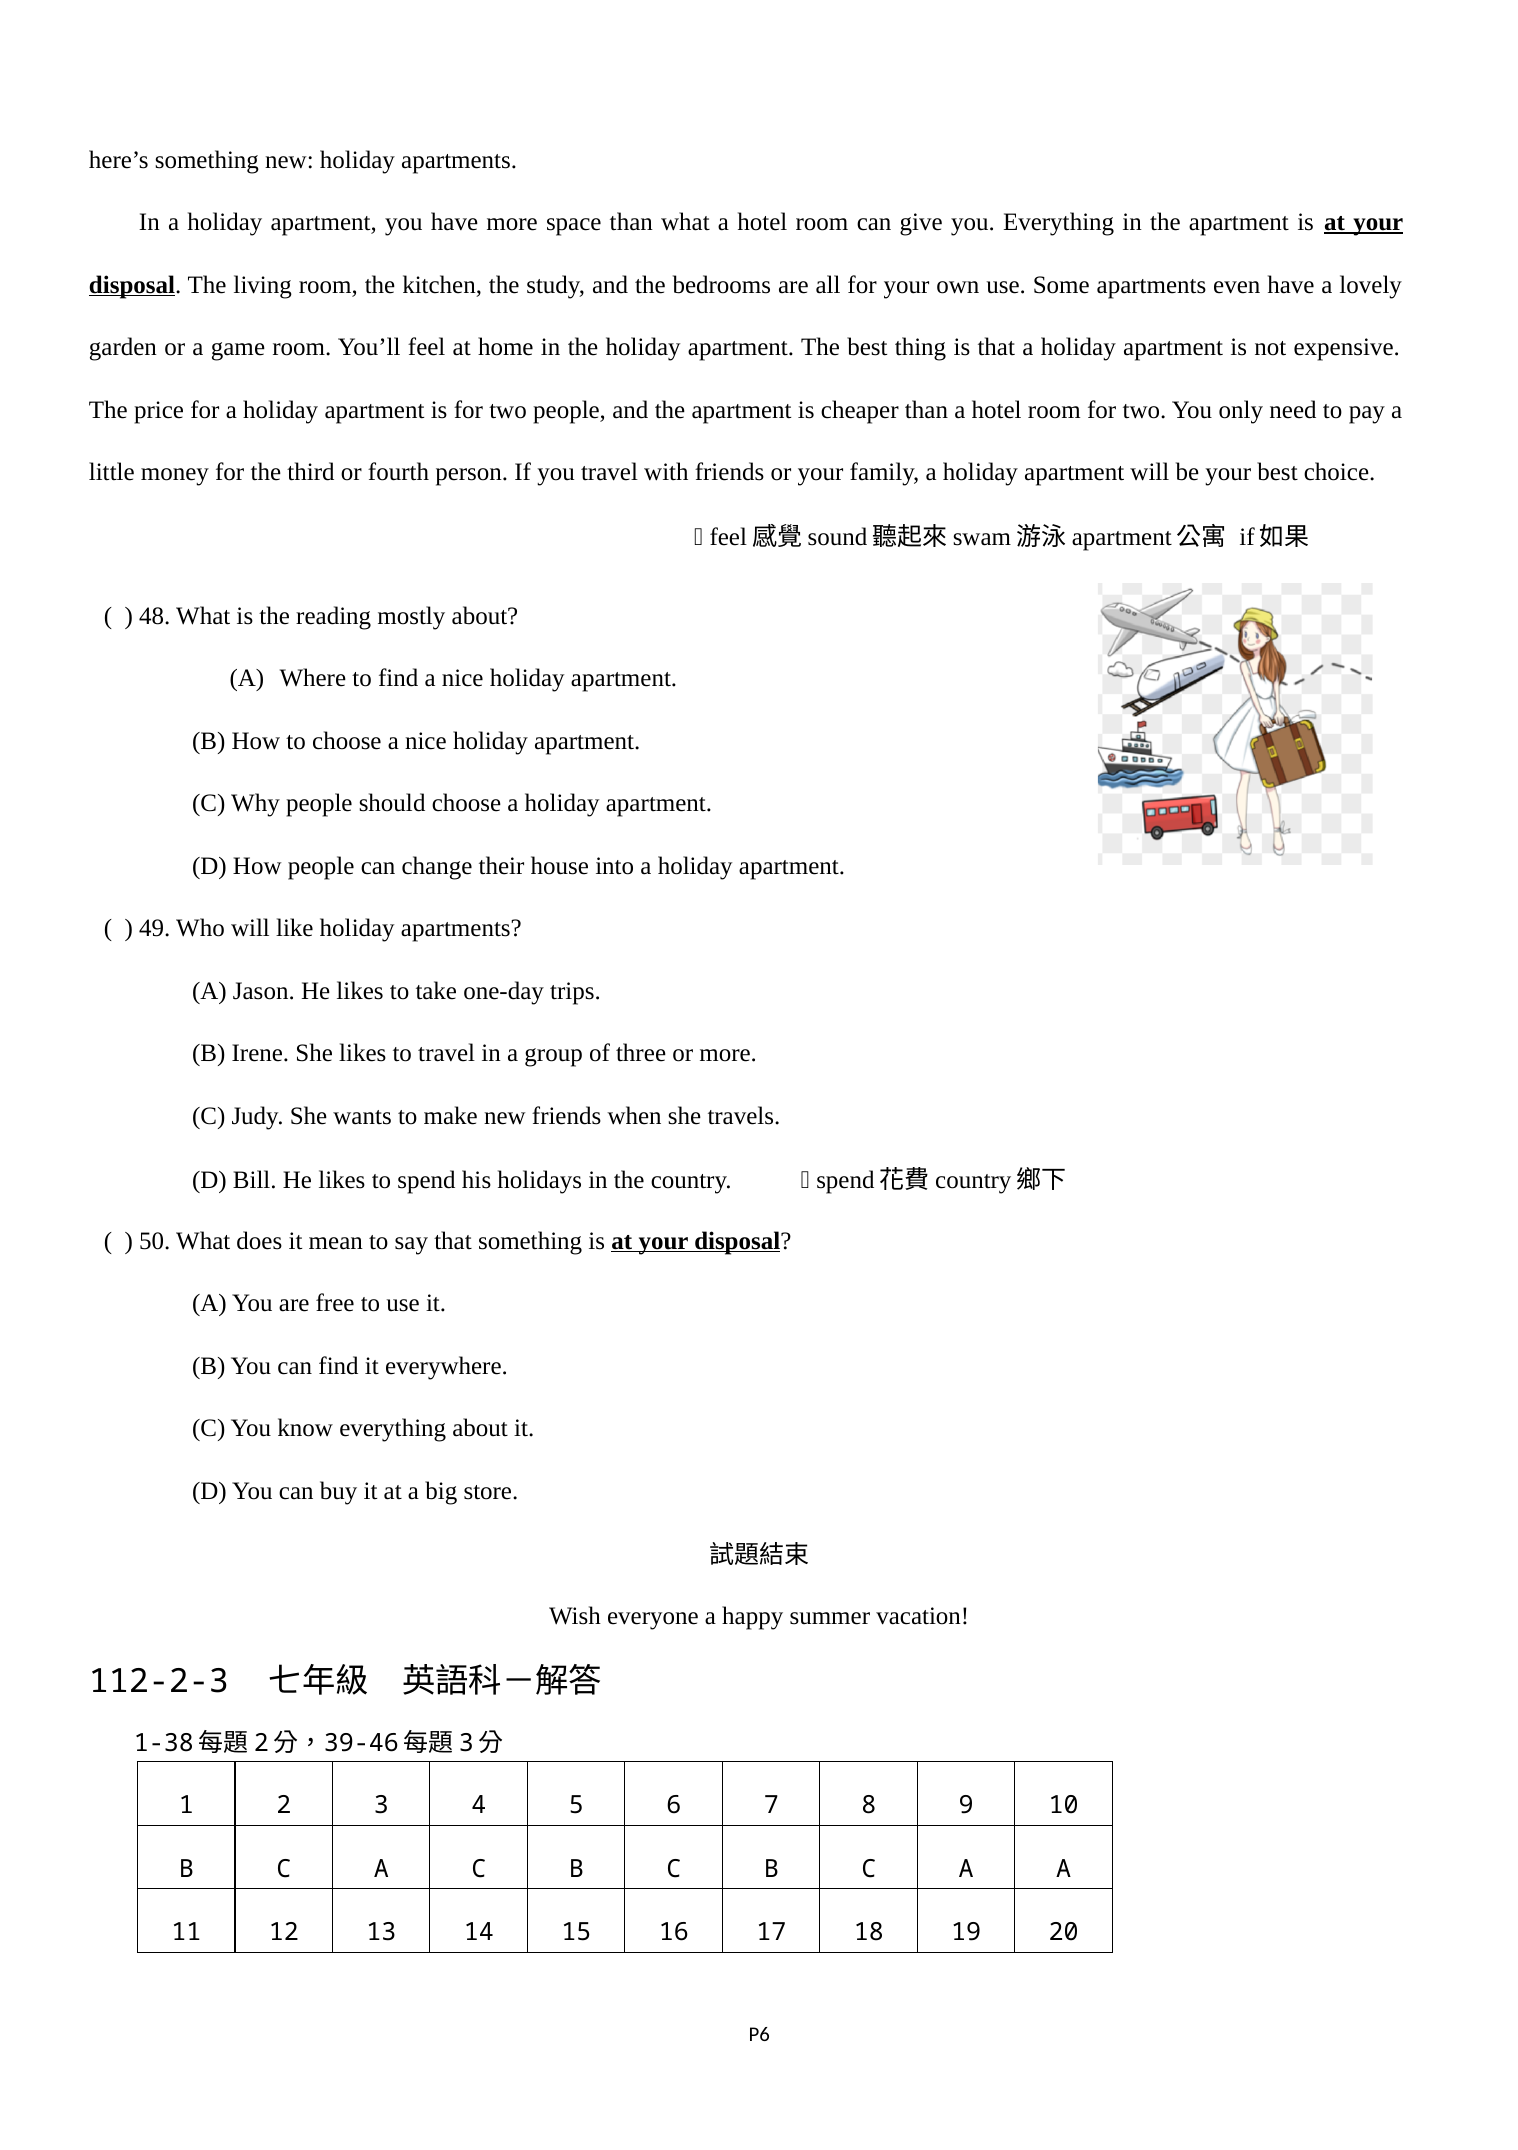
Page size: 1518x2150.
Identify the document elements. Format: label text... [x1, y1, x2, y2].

table_header 4 [430, 1762, 527, 1825]
text 1-38每題2分，39-46每題3分 [89, 1699, 1429, 1761]
table_header 2 [236, 1762, 332, 1825]
text (C) Judy. She wants to make new friends when she travels. [192, 1074, 1429, 1136]
table_cell 11 [138, 1889, 234, 1952]
table_cell B [723, 1826, 819, 1888]
table_cell 19 [918, 1889, 1014, 1952]
table_cell C [236, 1826, 332, 1888]
text here’s something new: holiday apartments. [89, 117, 1403, 180]
text (B) Irene. She likes to travel in a group of three or more. [192, 1011, 1429, 1074]
text ( ) 49. Who will like holiday apartments? [103, 886, 1429, 949]
table_header 10 [1015, 1762, 1112, 1825]
table_cell 16 [625, 1889, 722, 1952]
text  feel感覺 sound聽起來 swam游泳 apartment公寓 if如果 [694, 492, 1429, 555]
table_header 3 [333, 1762, 429, 1825]
text (C) Why people should choose a holiday apartment. [192, 761, 1097, 824]
table_header 1 [138, 1762, 234, 1825]
list Where to find a nice holiday apartment. [229, 636, 1097, 699]
text (A) Jason. He likes to take one-day trips. [192, 949, 1429, 1011]
table_cell 15 [528, 1889, 624, 1952]
table_cell A [1015, 1826, 1112, 1888]
text (A) You are free to use it. [192, 1261, 1429, 1324]
text (D) How people can change their house into a holiday apartment. [192, 824, 1429, 886]
table_cell 20 [1015, 1889, 1112, 1952]
table_cell A [333, 1826, 429, 1888]
table_cell A [918, 1826, 1014, 1888]
table_cell C [820, 1826, 917, 1888]
text (B) You can find it everywhere. [192, 1324, 1429, 1386]
text ( ) 50. What does it mean to say that something is at your disposal? [103, 1199, 1429, 1261]
list [1373, 636, 1429, 699]
table_cell 12 [236, 1889, 332, 1952]
table_header 7 [723, 1762, 819, 1825]
table_cell C [430, 1826, 527, 1888]
text 試題結束 [89, 1511, 1429, 1574]
text (D) Bill. He likes to spend his holidays in the country.  spend花費 country鄉下 [192, 1136, 1429, 1199]
text [1373, 761, 1429, 824]
table_header 9 [918, 1762, 1014, 1825]
table_cell 13 [333, 1889, 429, 1952]
text 112-2-3 七年級 英語科－解答 [89, 1636, 1429, 1699]
table_cell B [528, 1826, 624, 1888]
text (D) You can buy it at a big store. [192, 1449, 1429, 1511]
text (B) How to choose a nice holiday apartment. [192, 699, 1097, 761]
text Wish everyone a happy summer vacation! [89, 1574, 1429, 1636]
table_header 6 [625, 1762, 722, 1825]
table_header 8 [820, 1762, 917, 1825]
text In a holiday apartment, you have more space than what a hotel room can give you. Everything in the apartment is at your disposal. The living room, the kitchen, the study, and the bedrooms are all for your own use. Some apartments even have a lovely garden or a game room. You’ll feel at home in the holiday apartment. The best thing is that a holiday apartment is not expensive. The price for a holiday apartment is for two people, and the apartment is cheaper than a hotel room for two. You only need to pay a little money for the third or fourth person. If you travel with friends or your family, a holiday apartment will be your best choice. [89, 180, 1403, 492]
text (C) You know everything about it. [192, 1386, 1429, 1449]
text ( ) 48. What is the reading mostly about? [103, 574, 1429, 636]
table_cell 18 [820, 1889, 917, 1952]
table_header 5 [528, 1762, 624, 1825]
table_cell 17 [723, 1889, 819, 1952]
table_cell C [625, 1826, 722, 1888]
text [1373, 699, 1429, 761]
table_cell 14 [430, 1889, 527, 1952]
table_cell B [138, 1826, 234, 1888]
